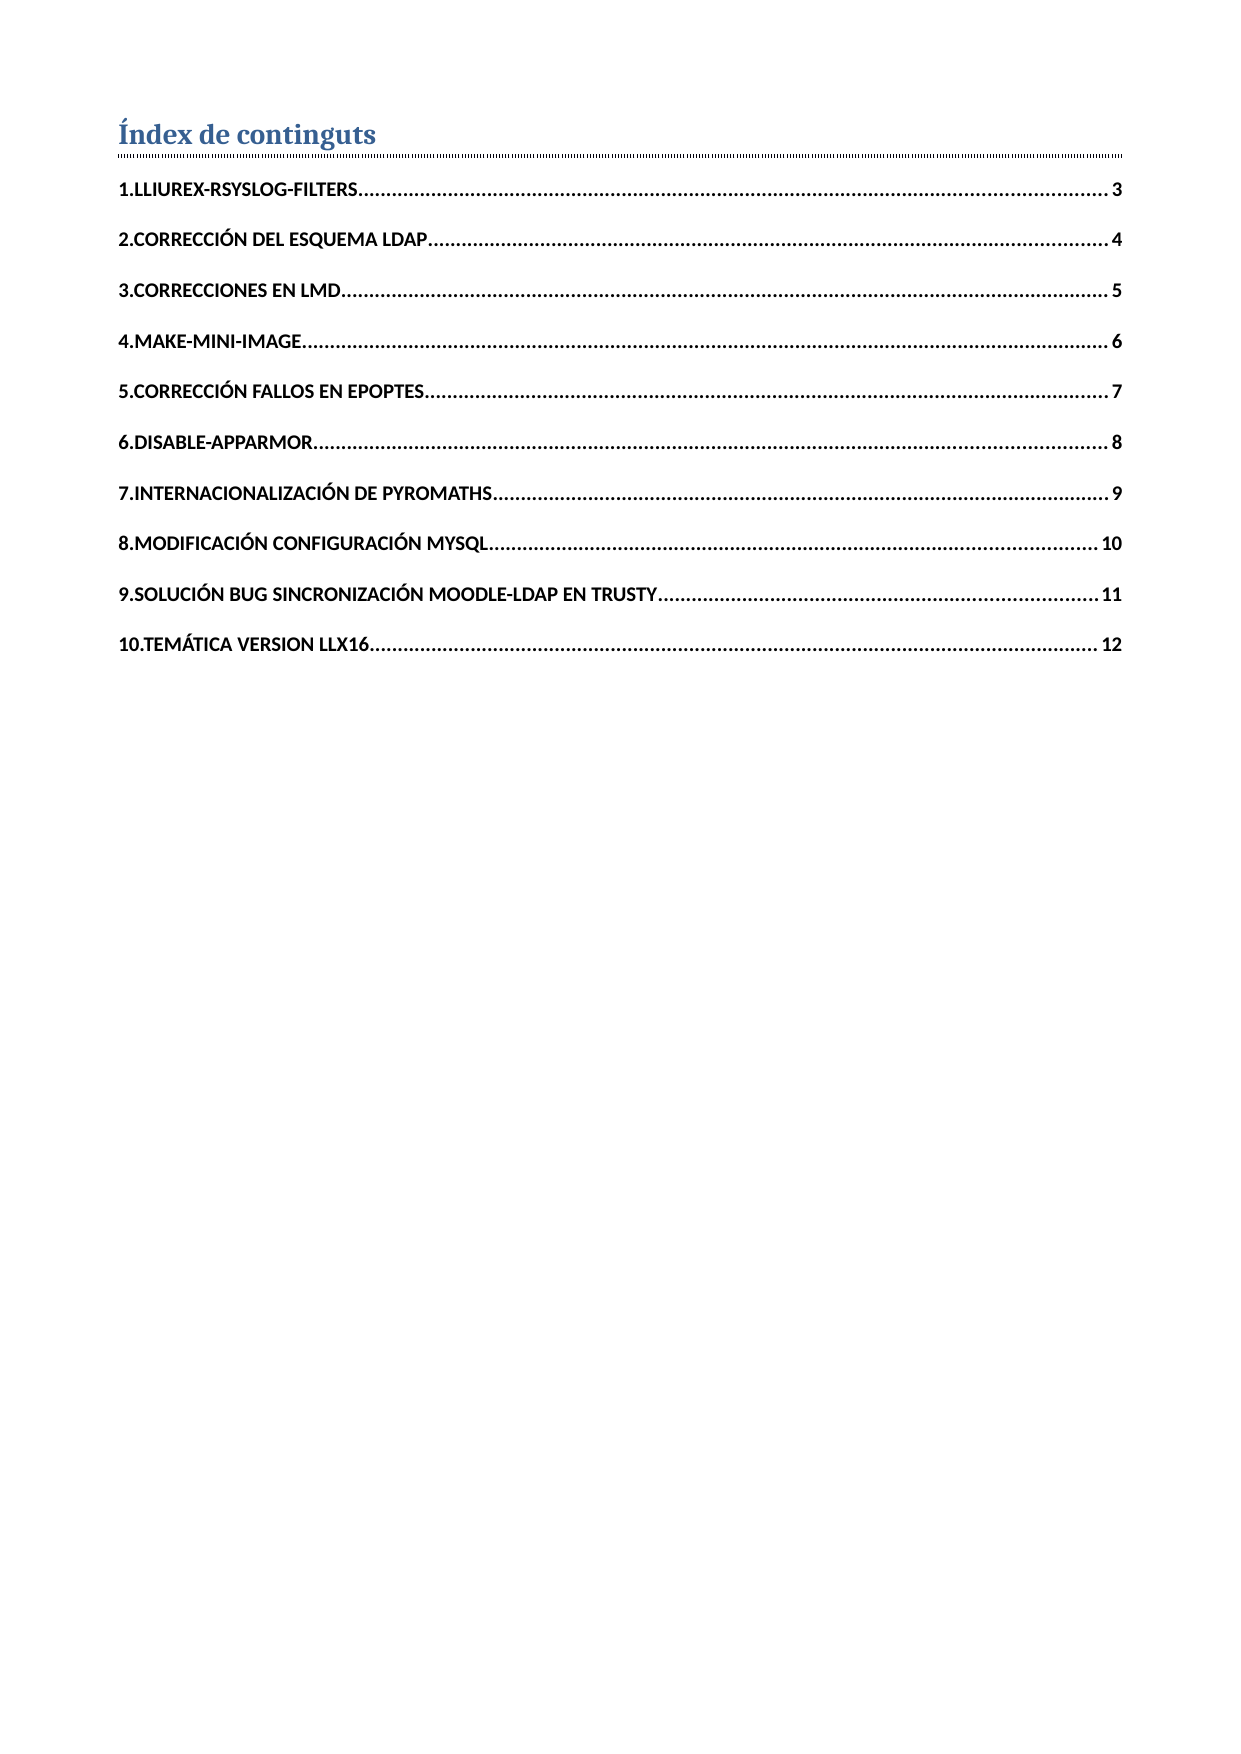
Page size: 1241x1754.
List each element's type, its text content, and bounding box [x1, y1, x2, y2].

text 3.Correcciones en LMD 5 [118, 277, 1122, 303]
text 1.Lliurex-rsyslog-filters 3 [118, 176, 1122, 201]
text 8.Modificación configuración MySql 10 [118, 530, 1122, 556]
text 6.Disable-apparmor 8 [118, 429, 1122, 454]
text 10.Temática version LLX16 12 [118, 632, 1122, 657]
text 7.Internacionalización de Pyromaths 9 [118, 480, 1122, 505]
text 9.Solución bug sincronización Moodle-Ldap en Trusty 11 [118, 581, 1122, 606]
text 2.Corrección del esquema ldap 4 [118, 227, 1122, 252]
text 4.Make-mini-image 6 [118, 328, 1122, 353]
subtitle Índex de continguts [118, 118, 1122, 158]
text 5.Corrección fallos en Epoptes 7 [118, 378, 1122, 404]
